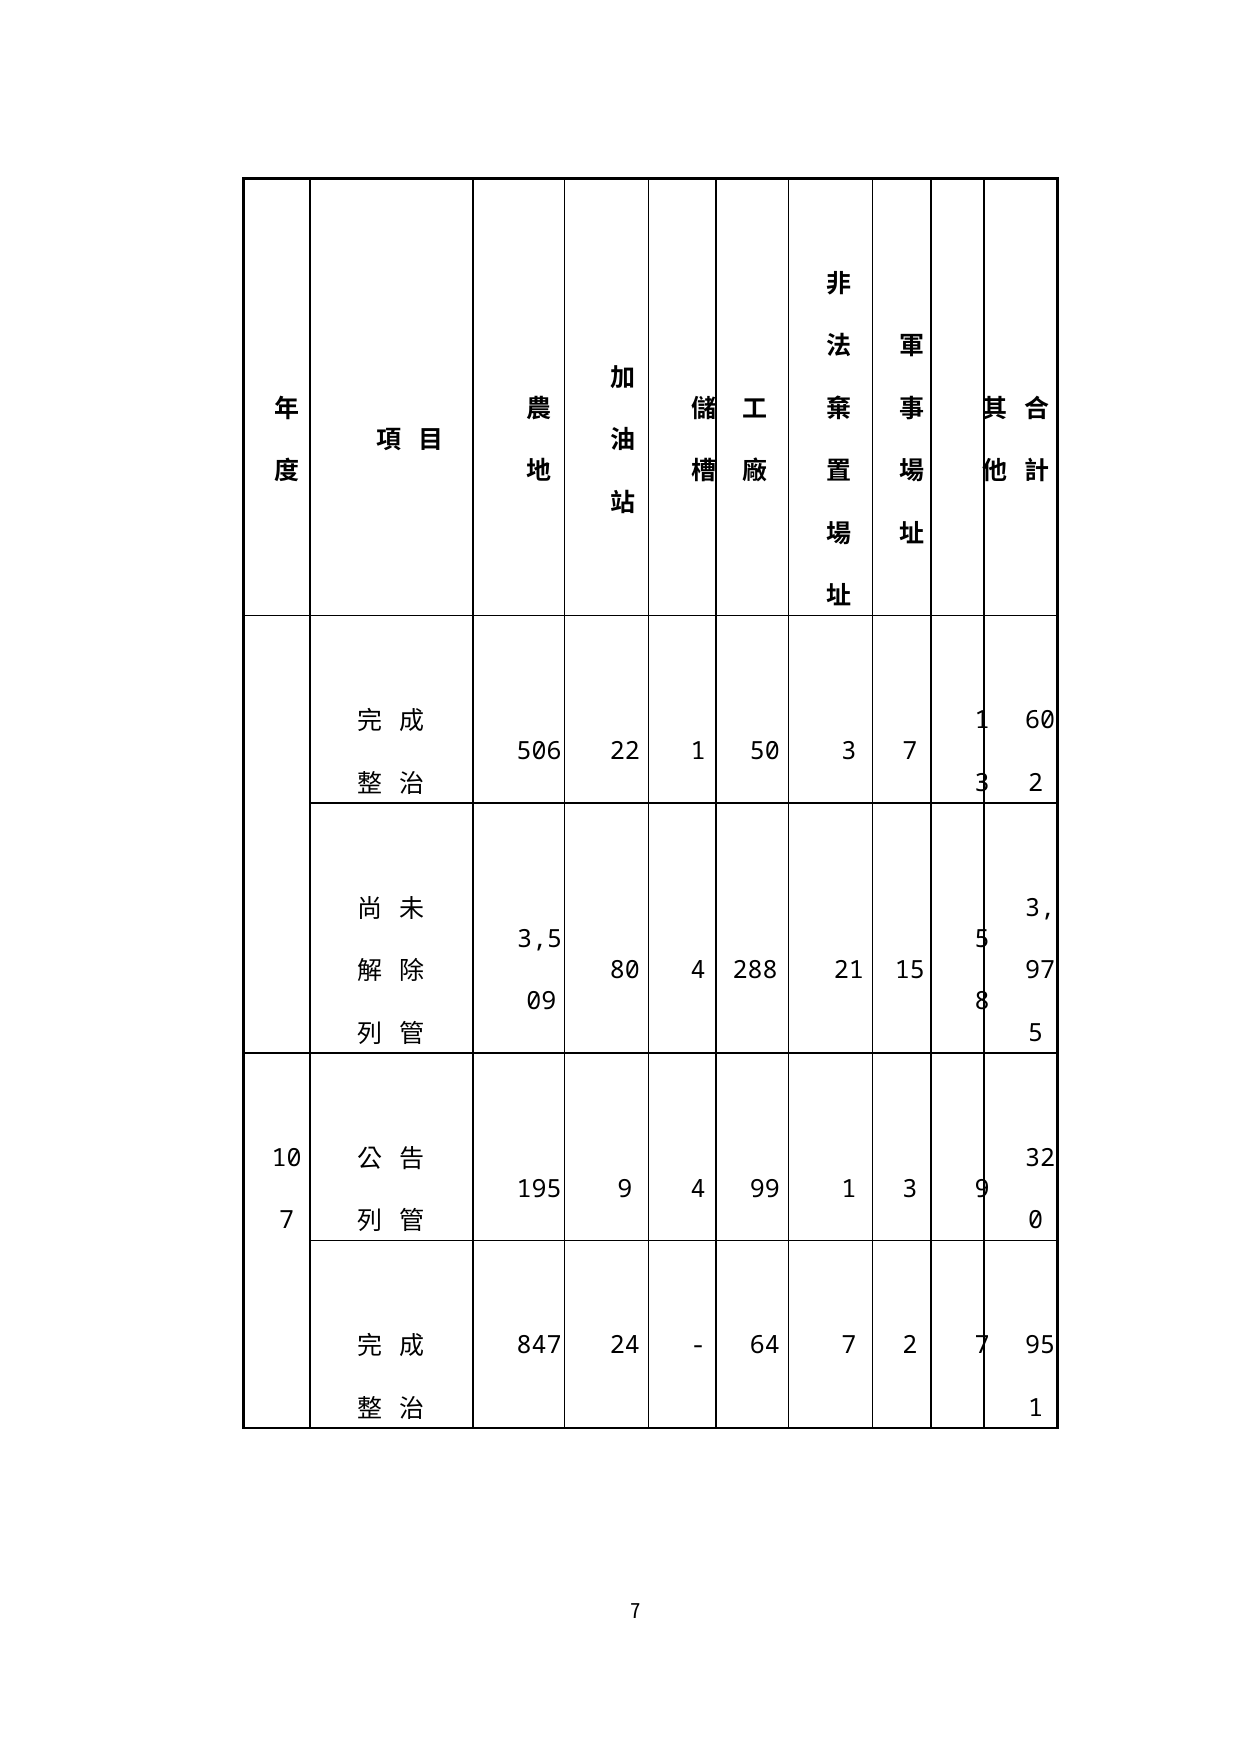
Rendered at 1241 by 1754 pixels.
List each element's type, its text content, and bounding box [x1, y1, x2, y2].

table_cell 4 [649, 1054, 715, 1240]
table_cell 21 [789, 804, 872, 1052]
table_cell 尚未解除列管 [311, 804, 472, 1052]
table_cell 完成整治 [311, 1241, 472, 1427]
table_cell 公告列管 [311, 1054, 472, 1240]
table_header 年度 [245, 180, 309, 615]
table_cell 99 [717, 1054, 788, 1240]
table_cell 22 [565, 616, 648, 802]
table_cell 3,509 [474, 804, 564, 1052]
table_cell 58 [932, 804, 983, 1052]
table_cell 320 [985, 1054, 1056, 1240]
table_header 非法棄置場址 [789, 180, 872, 615]
table_cell 7 [932, 1241, 983, 1427]
table_cell 9 [932, 1054, 983, 1240]
table_cell 3,975 [985, 804, 1056, 1052]
table_cell 64 [717, 1241, 788, 1427]
table_cell 847 [474, 1241, 564, 1427]
table_cell 3 [789, 616, 872, 802]
table_cell 195 [474, 1054, 564, 1240]
table_cell 7 [789, 1241, 872, 1427]
table_header 其他 [932, 180, 983, 615]
table_cell 13 [932, 616, 983, 802]
table_cell 288 [717, 804, 788, 1052]
table_header 儲槽 [649, 180, 715, 615]
table_cell - [649, 1241, 715, 1427]
table_cell 1 [649, 616, 715, 802]
table_header 農地 [474, 180, 564, 615]
table_cell 107 [245, 1054, 309, 1427]
table_cell 9 [565, 1054, 648, 1240]
table_cell 50 [717, 616, 788, 802]
table_cell [245, 616, 309, 1052]
table_header 軍事場址 [873, 180, 930, 615]
table_cell 4 [649, 804, 715, 1052]
table_cell 完成整治 [311, 616, 472, 802]
table_cell 80 [565, 804, 648, 1052]
table_cell 24 [565, 1241, 648, 1427]
table_cell 1 [789, 1054, 872, 1240]
table_cell 15 [873, 804, 930, 1052]
table_cell 602 [985, 616, 1056, 802]
table_cell 951 [985, 1241, 1056, 1427]
table_header 項目 [311, 180, 472, 615]
table_cell 506 [474, 616, 564, 802]
table_cell 3 [873, 1054, 930, 1240]
table_header 加油站 [565, 180, 648, 615]
table_header 工廠 [717, 180, 788, 615]
table_header 合計 [985, 180, 1056, 615]
table_cell 2 [873, 1241, 930, 1427]
table_cell 7 [873, 616, 930, 802]
